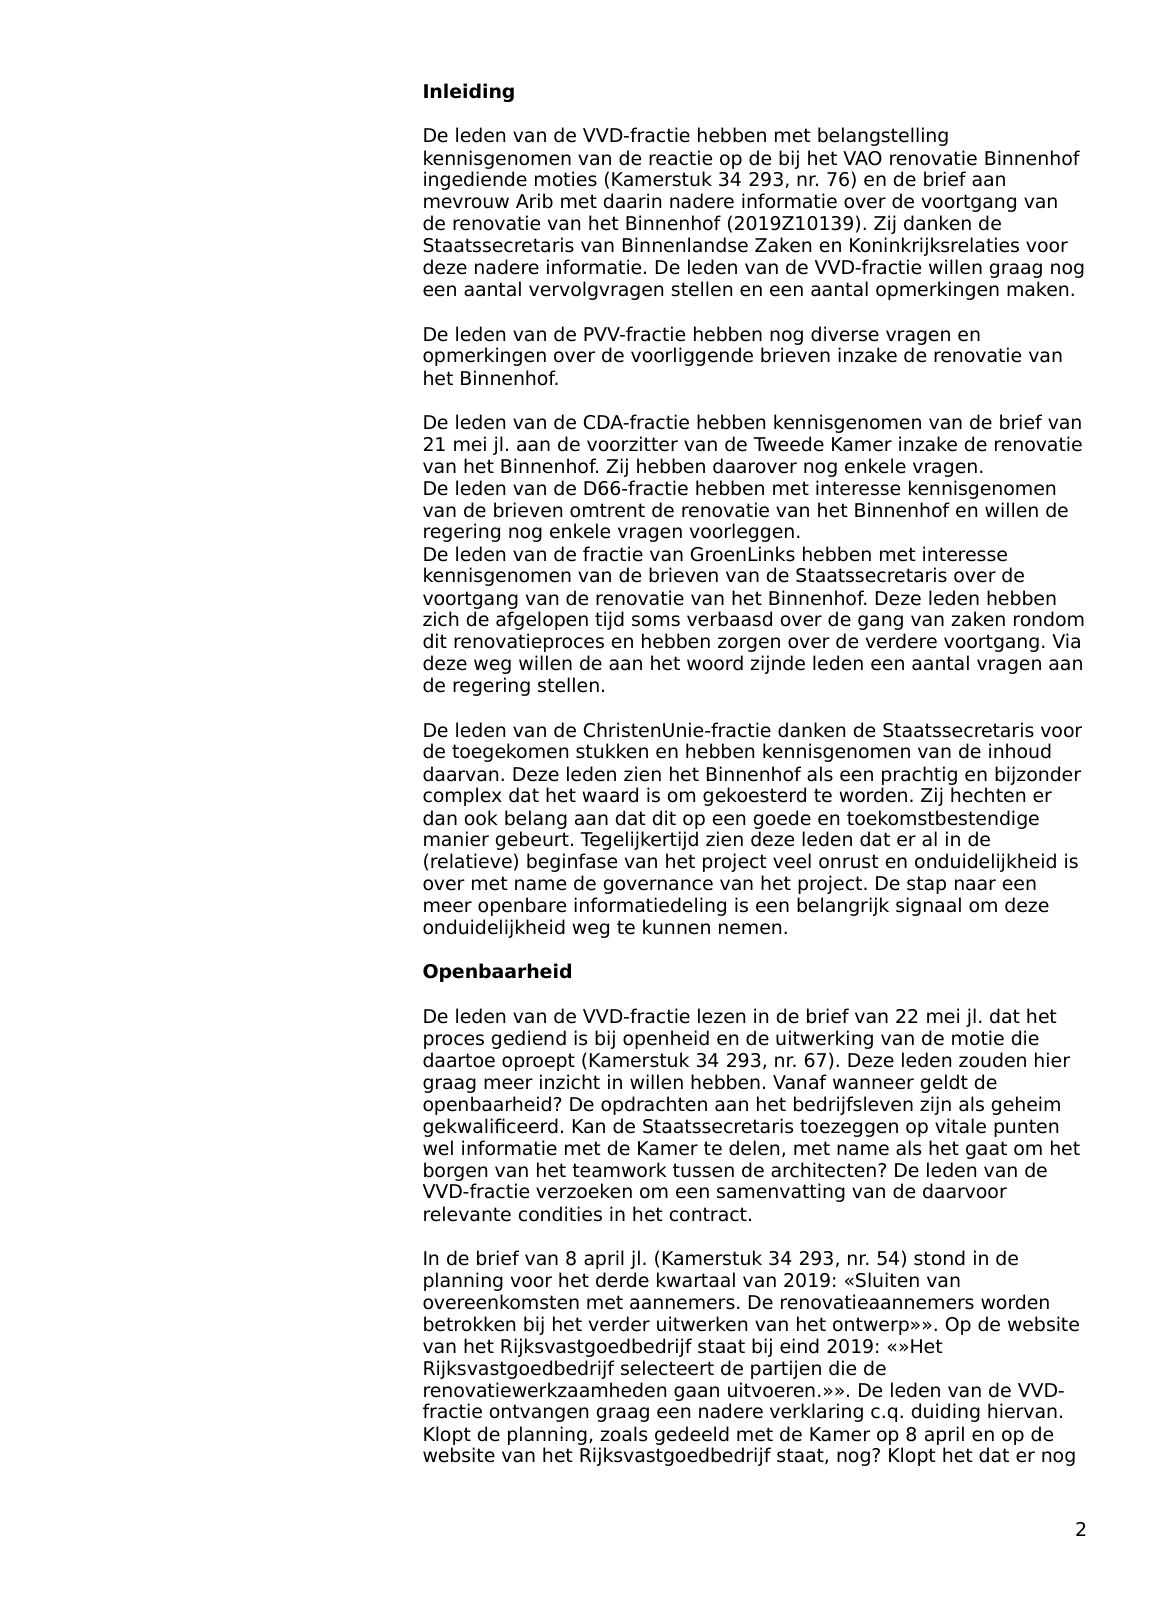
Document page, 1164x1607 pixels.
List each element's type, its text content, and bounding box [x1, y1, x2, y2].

text De leden van de VVD-fractie hebben met belangstelling kennisgenomen van de reactie op de bij het VAO renovatie Binnenhof ingediende moties (Kamerstuk 34 293, nr. 76) en de brief aan mevrouw Arib met daarin nadere informatie over de voortgang van de renovatie van het Binnenhof (2019Z10139). Zij danken de Staatssecretaris van Binnenlandse Zaken en Koninkrijksrelaties voor deze nadere informatie. De leden van de VVD-fractie willen graag nog een aantal vervolgvragen stellen en een aantal opmerkingen maken. [422, 125, 1087, 301]
text De leden van de D66-fractie hebben met interesse kennisgenomen van de brieven omtrent de renovatie van het Binnenhof en willen de regering nog enkele vragen voorleggen. [422, 477, 1087, 543]
subtitle Inleiding [422, 81, 1087, 103]
text De leden van de PVV-fractie hebben nog diverse vragen en opmerkingen over de voorliggende brieven inzake de renovatie van het Binnenhof. [422, 323, 1087, 389]
text De leden van de VVD-fractie lezen in de brief van 22 mei jl. dat het proces gediend is bij openheid en de uitwerking van de motie die daartoe oproept (Kamerstuk 34 293, nr. 67). Deze leden zouden hier graag meer inzicht in willen hebben. Vanaf wanneer geldt de openbaarheid? De opdrachten aan het bedrijfsleven zijn als geheim gekwalificeerd. Kan de Staatssecretaris toezeggen op vitale punten wel informatie met de Kamer te delen, met name als het gaat om het borgen van het teamwork tussen de architecten? De leden van de VVD-fractie verzoeken om een samenvatting van de daarvoor relevante condities in het contract. [422, 1006, 1087, 1225]
subtitle Openbaarheid [422, 961, 1087, 983]
text De leden van de ChristenUnie-fractie danken de Staatssecretaris voor de toegekomen stukken en hebben kennisgenomen van de inhoud daarvan. Deze leden zien het Binnenhof als een prachtig en bijzonder complex dat het waard is om gekoesterd te worden. Zij hechten er dan ook belang aan dat dit op een goede en toekomstbestendige manier gebeurt. Tegelijkertijd zien deze leden dat er al in de (relatieve) beginfase van het project veel onrust en onduidelijkheid is over met name de governance van het project. De stap naar een meer openbare informatiedeling is een belangrijk signaal om deze onduidelijkheid weg te kunnen nemen. [422, 719, 1087, 939]
text De leden van de CDA-fractie hebben kennisgenomen van de brief van 21 mei jl. aan de voorzitter van de Tweede Kamer inzake de renovatie van het Binnenhof. Zij hebben daarover nog enkele vragen. [422, 412, 1087, 477]
text In de brief van 8 april jl. (Kamerstuk 34 293, nr. 54) stond in de planning voor het derde kwartaal van 2019: «Sluiten van overeenkomsten met aannemers. De renovatieaannemers worden betrokken bij het verder uitwerken van het ontwerp»». Op de website van het Rijksvastgoedbedrijf staat bij eind 2019: «»Het Rijksvastgoedbedrijf selecteert de partijen die de renovatiewerkzaamheden gaan uitvoeren.»». De leden van de VVD-fractie ontvangen graag een nadere verklaring c.q. duiding hiervan. Klopt de planning, zoals gedeeld met de Kamer op 8 april en op de website van het Rijksvastgoedbedrijf staat, nog? Klopt het dat er nog [422, 1248, 1087, 1467]
text De leden van de fractie van GroenLinks hebben met interesse kennisgenomen van de brieven van de Staatssecretaris over de voortgang van de renovatie van het Binnenhof. Deze leden hebben zich de afgelopen tijd soms verbaasd over de gang van zaken rondom dit renovatieproces en hebben zorgen over de verdere voortgang. Via deze weg willen de aan het woord zijnde leden een aantal vragen aan de regering stellen. [422, 543, 1087, 697]
